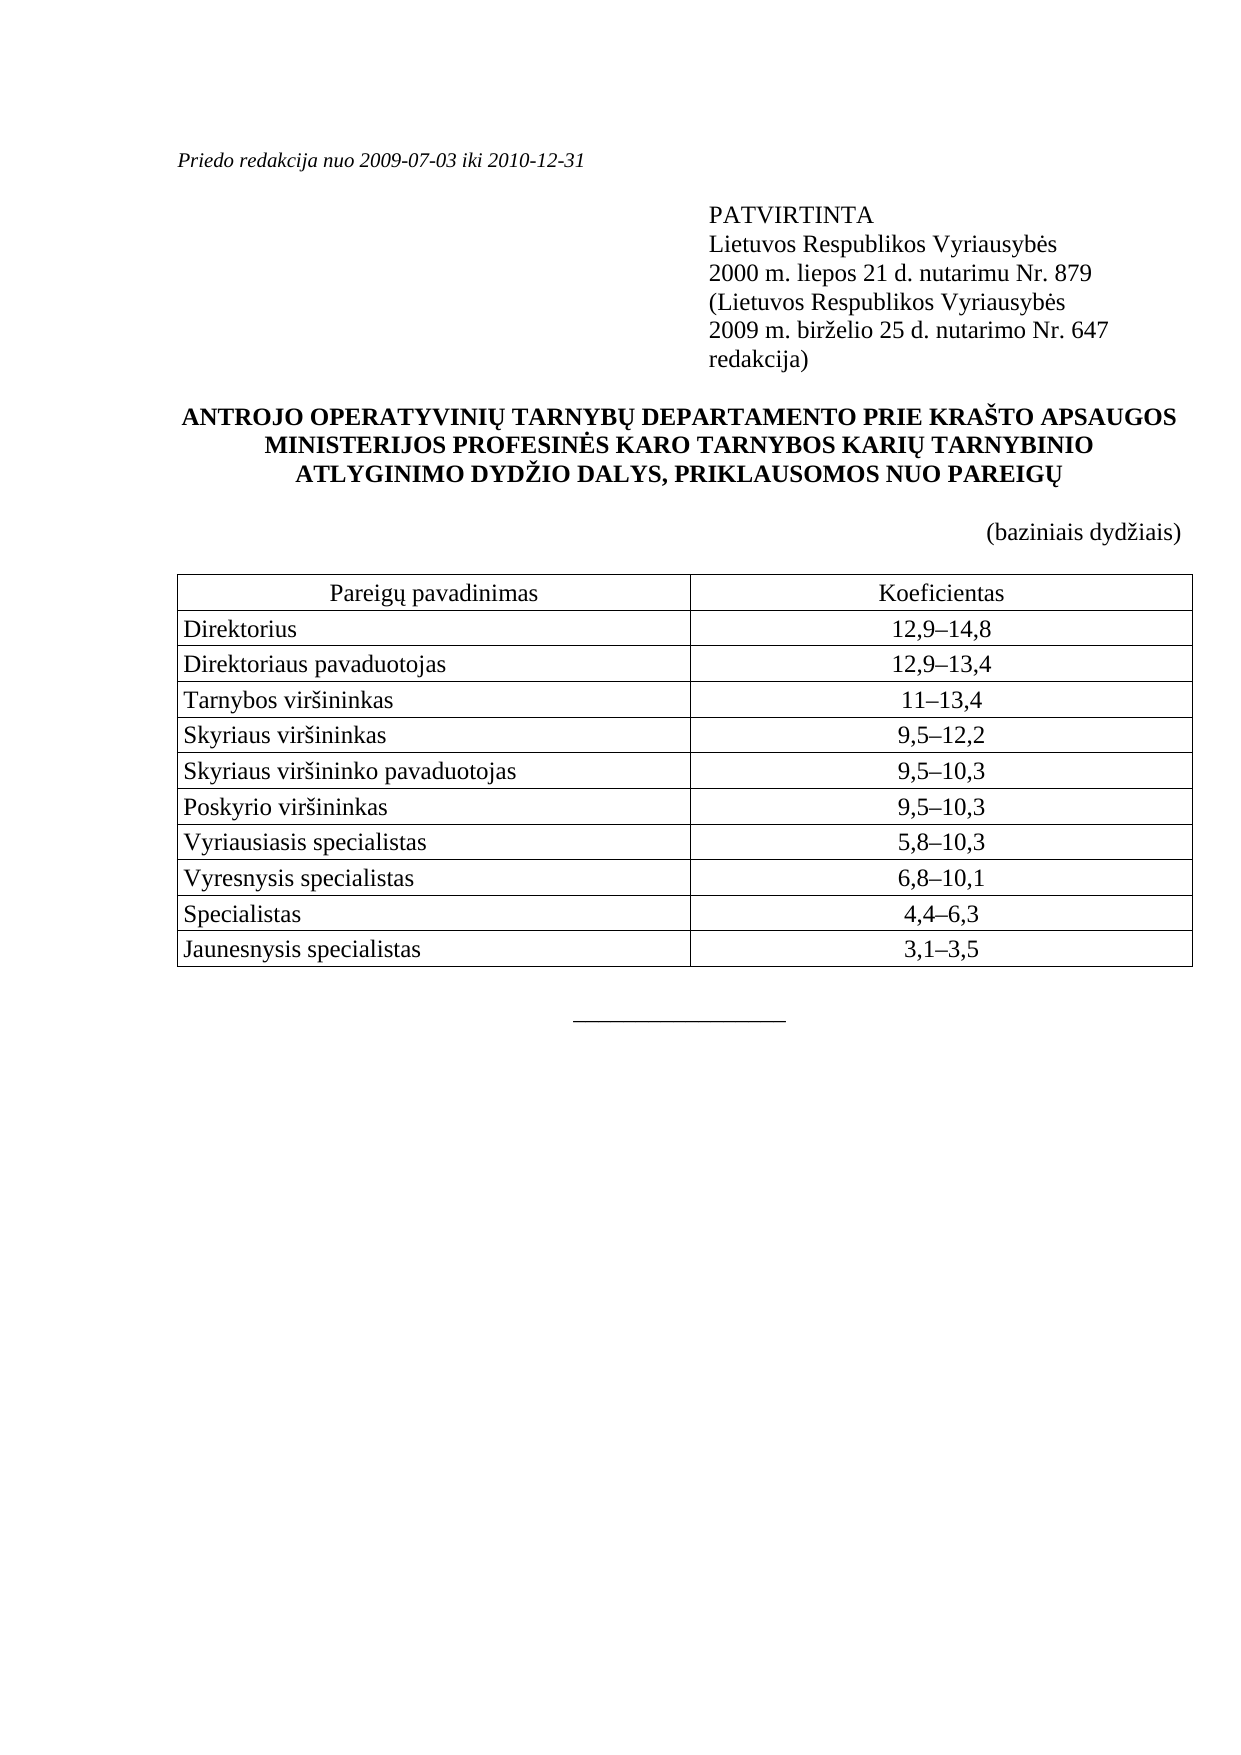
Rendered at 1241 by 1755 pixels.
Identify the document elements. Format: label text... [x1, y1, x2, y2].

text 2000 m. liepos 21 d. nutarimu Nr. 879 [177, 258, 1181, 287]
text 2009 m. birželio 25 d. nutarimo Nr. 647 [177, 315, 1181, 344]
text Lietuvos Respublikos Vyriausybės [177, 229, 1181, 258]
table_header Koeficientas [691, 575, 1192, 610]
table_cell 11–13,4 [691, 682, 1192, 717]
table_cell Vyresnysis specialistas [178, 860, 690, 895]
table_cell Skyriaus viršininkas [178, 718, 690, 752]
table_cell 12,9–13,4 [691, 646, 1192, 681]
text Patvirtinta [177, 200, 1181, 229]
table_header Pareigų pavadinimas [178, 575, 690, 610]
table_cell 9,5–10,3 [691, 753, 1192, 788]
table_cell Direktorius [178, 611, 690, 645]
table_cell 4,4–6,3 [691, 896, 1192, 930]
table_cell 9,5–10,3 [691, 789, 1192, 823]
table_cell 12,9–14,8 [691, 611, 1192, 645]
table_cell Skyriaus viršininko pavaduotojas [178, 753, 690, 788]
table_cell 6,8–10,1 [691, 860, 1192, 895]
table_cell Poskyrio viršininkas [178, 789, 690, 823]
text (Lietuvos Respublikos Vyriausybės [177, 287, 1181, 315]
table_cell Tarnybos viršininkas [178, 682, 690, 717]
table_cell Direktoriaus pavaduotojas [178, 646, 690, 681]
table_cell Specialistas [178, 896, 690, 930]
text (baziniais dydžiais) [177, 517, 1181, 545]
table_cell Jaunesnysis specialistas [178, 931, 690, 966]
table_cell Vyriausiasis specialistas [178, 825, 690, 859]
text ANTROJO OPERATYVINIŲ TARNYBŲ DEPARTAMENTO PRIE KRAŠTO APSAUGOS MINISTERIJOS PROFESINĖS KARO TARNYBOS KARIŲ TARNYBINIO ATLYGINIMO DYDŽIO DALYS, PRIKLAUSOMOS NUO PAREIGŲ [177, 402, 1181, 488]
table_cell 5,8–10,3 [691, 825, 1192, 859]
text redakcija) [177, 344, 1181, 373]
text Priedo redakcija nuo 2009-07-03 iki 2010-12-31 [177, 148, 1181, 172]
text _________________ [177, 996, 1181, 1024]
table_cell 9,5–12,2 [691, 718, 1192, 752]
table_cell 3,1–3,5 [691, 931, 1192, 966]
